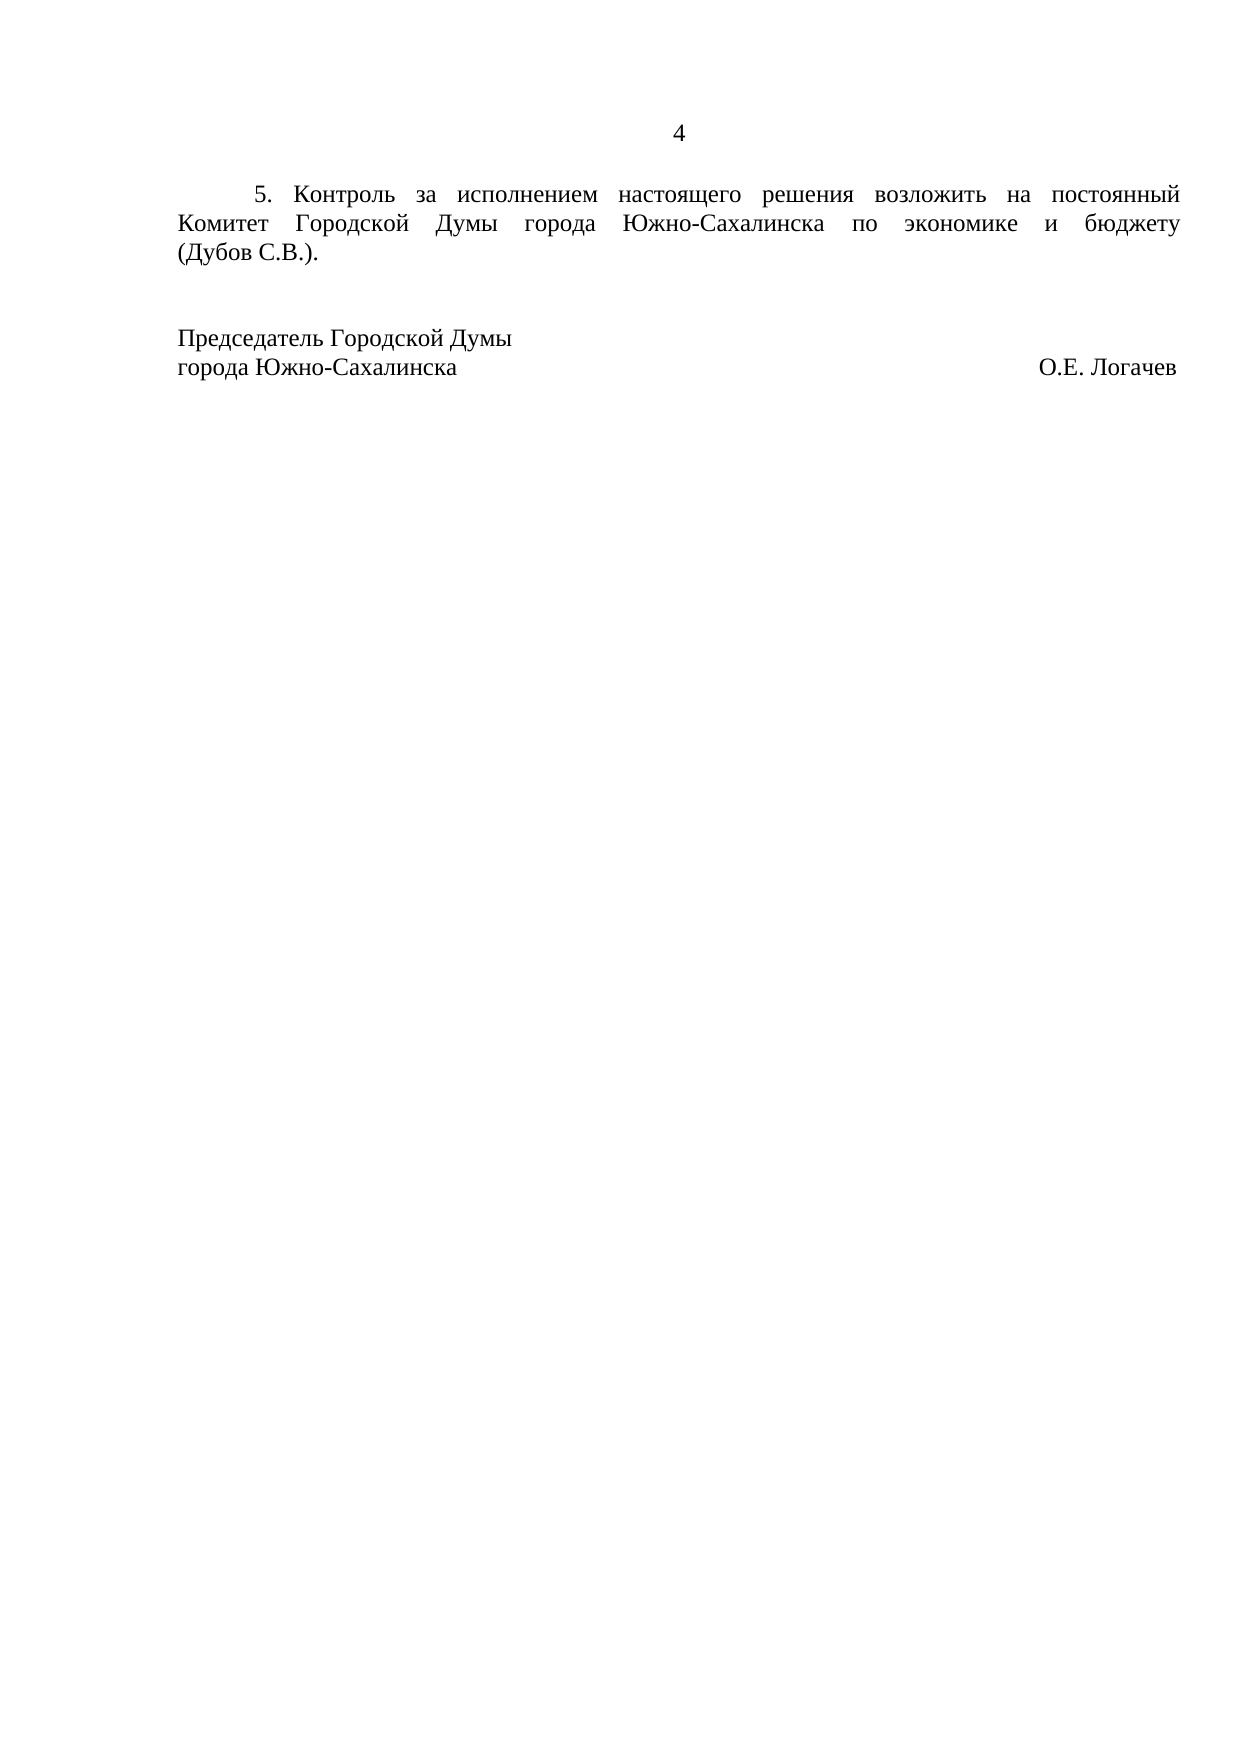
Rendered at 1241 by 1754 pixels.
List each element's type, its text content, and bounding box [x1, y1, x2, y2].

text Председатель Городской Думы [177, 323, 1181, 352]
text города Южно-Сахалинска О.Е. Логачев [177, 352, 1181, 380]
text 5. Контроль за исполнением настоящего решения возложить на постоянный Комитет Городской Думы города Южно-Сахалинска по экономике и бюджету (Дубов С.В.). [177, 179, 1181, 265]
